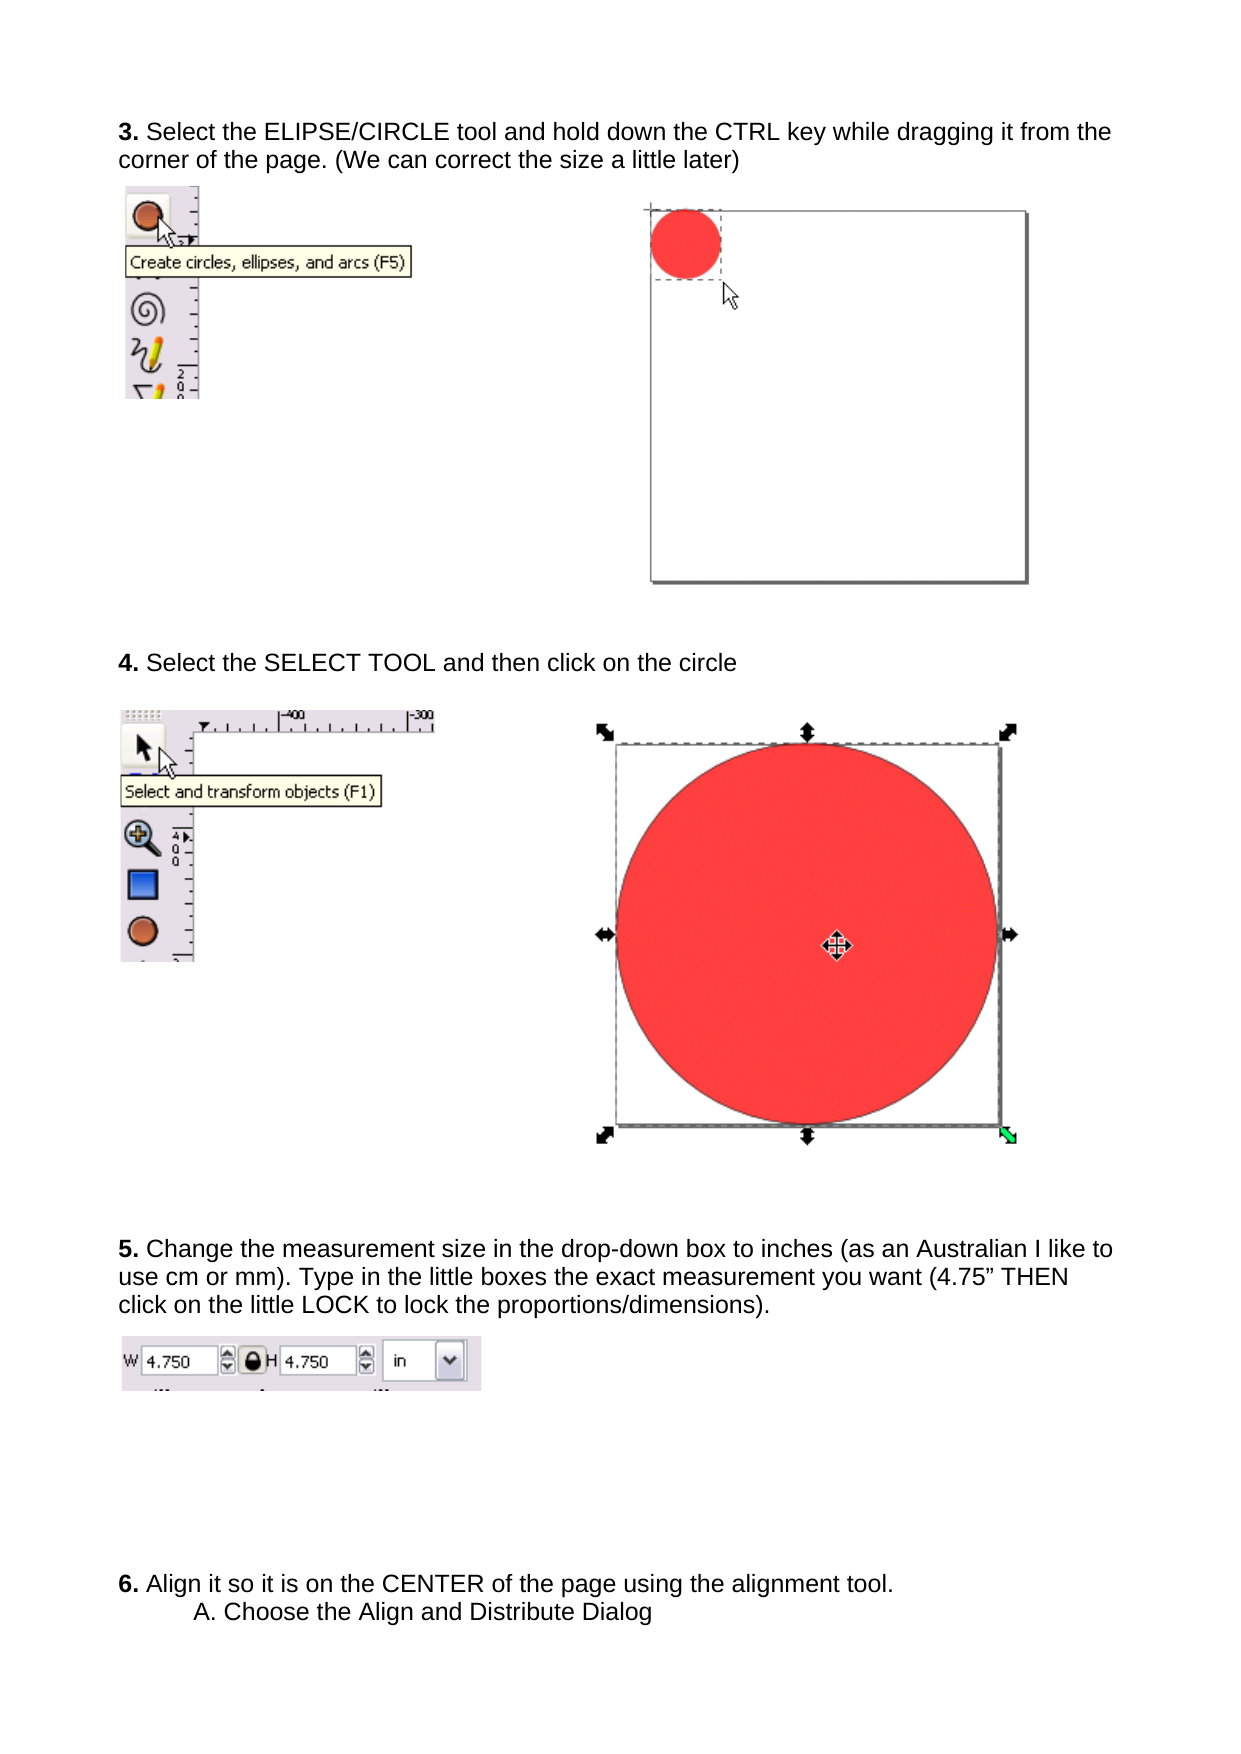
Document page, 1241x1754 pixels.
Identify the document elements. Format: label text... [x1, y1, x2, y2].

text 4. Select the SELECT TOOL and then click on the circle [118, 648, 1122, 676]
picture [121, 1336, 482, 1391]
picture [586, 707, 1040, 1158]
picture [120, 710, 435, 962]
picture [637, 192, 1041, 594]
text 6. Align it so it is on the CENTER of the page using the alignment tool. [118, 1570, 1122, 1598]
text A. Choose the Align and Distribute Dialog [118, 1598, 1122, 1626]
text 5. Change the measurement size in the drop-down box to inches (as an Australian I like to use cm or mm). Type in the little boxes the exact measurement you want (4.75” THEN click on the little LOCK to lock the proportions/dimensions). [118, 1235, 1122, 1318]
text 3. Select the ELIPSE/CIRCLE tool and hold down the CTRL key while dragging it from the corner of the page. (We can correct the size a little later) [118, 118, 1122, 174]
picture [125, 186, 454, 399]
